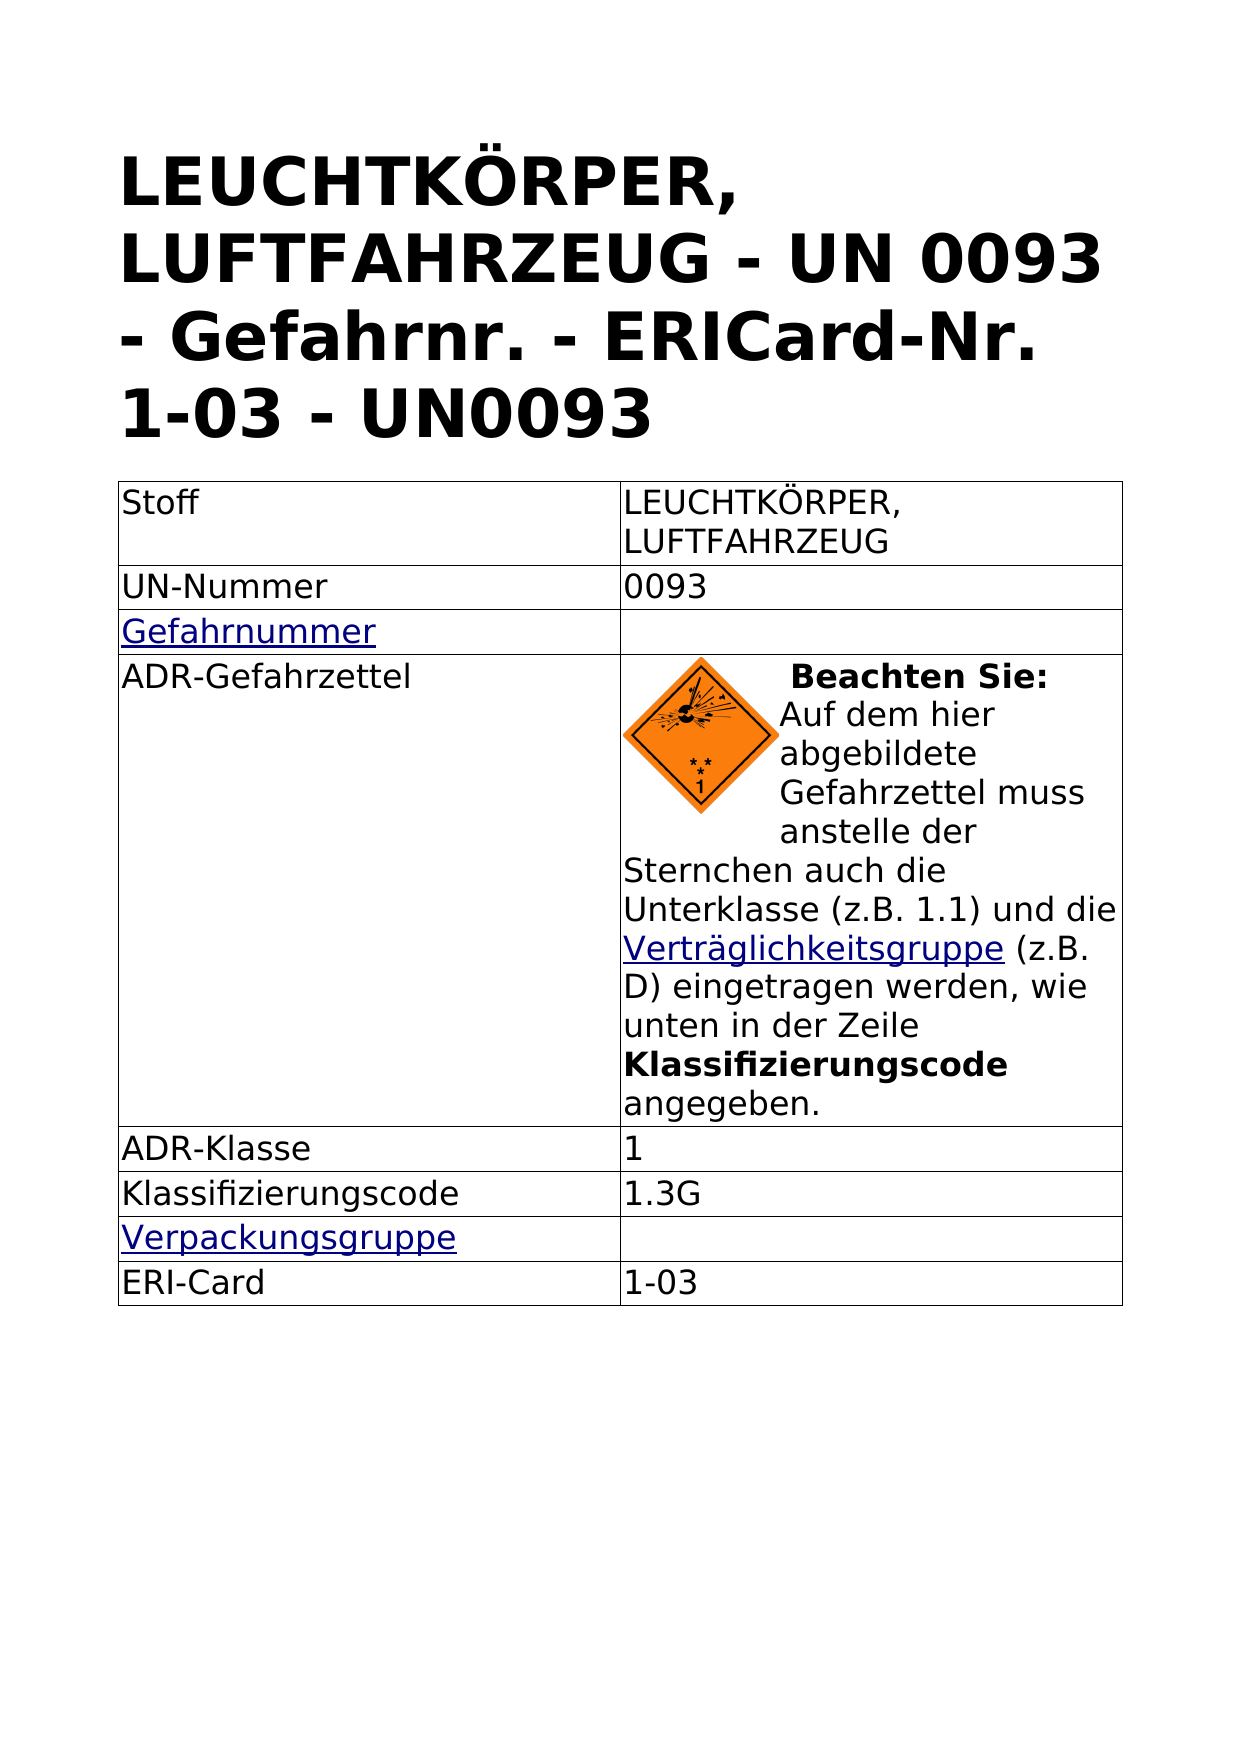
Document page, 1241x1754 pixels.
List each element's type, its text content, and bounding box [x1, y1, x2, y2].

table_header Stoff [119, 482, 620, 564]
table_cell 1.3G [621, 1172, 1122, 1216]
table_cell 1-03 [621, 1262, 1122, 1305]
subtitle LEUCHTKÖRPER, LUFTFAHRZEUG - UN 0093 - Gefahrnr. - ERICard-Nr. 1-03 - UN0093 [118, 143, 1122, 453]
table_cell Beachten Sie: Auf dem hier abgebildete Gefahrzettel muss anstelle der Sternchen auch die Unterklasse (z.B. 1.1) und die Verträglichkeitsgruppe (z.B. D) eingetragen werden, wie unten in der Zeile Klassifizierungscode angegeben. [621, 655, 1122, 1126]
table_cell ADR-Gefahrzettel [119, 655, 620, 1126]
table_cell Klassifizierungscode [119, 1172, 620, 1216]
table_cell ADR-Klasse [119, 1127, 620, 1171]
table_cell UN-Nummer [119, 566, 620, 609]
table_cell 0093 [621, 566, 1122, 609]
table_cell Gefahrnummer [119, 610, 620, 654]
table_cell [621, 610, 1122, 654]
picture [622, 657, 780, 814]
table_cell Verpackungsgruppe [119, 1217, 620, 1261]
table_cell ERI-Card [119, 1262, 620, 1305]
table_header LEUCHTKÖRPER, LUFTFAHRZEUG [621, 482, 1122, 564]
table_cell [621, 1217, 1122, 1261]
table_cell 1 [621, 1127, 1122, 1171]
